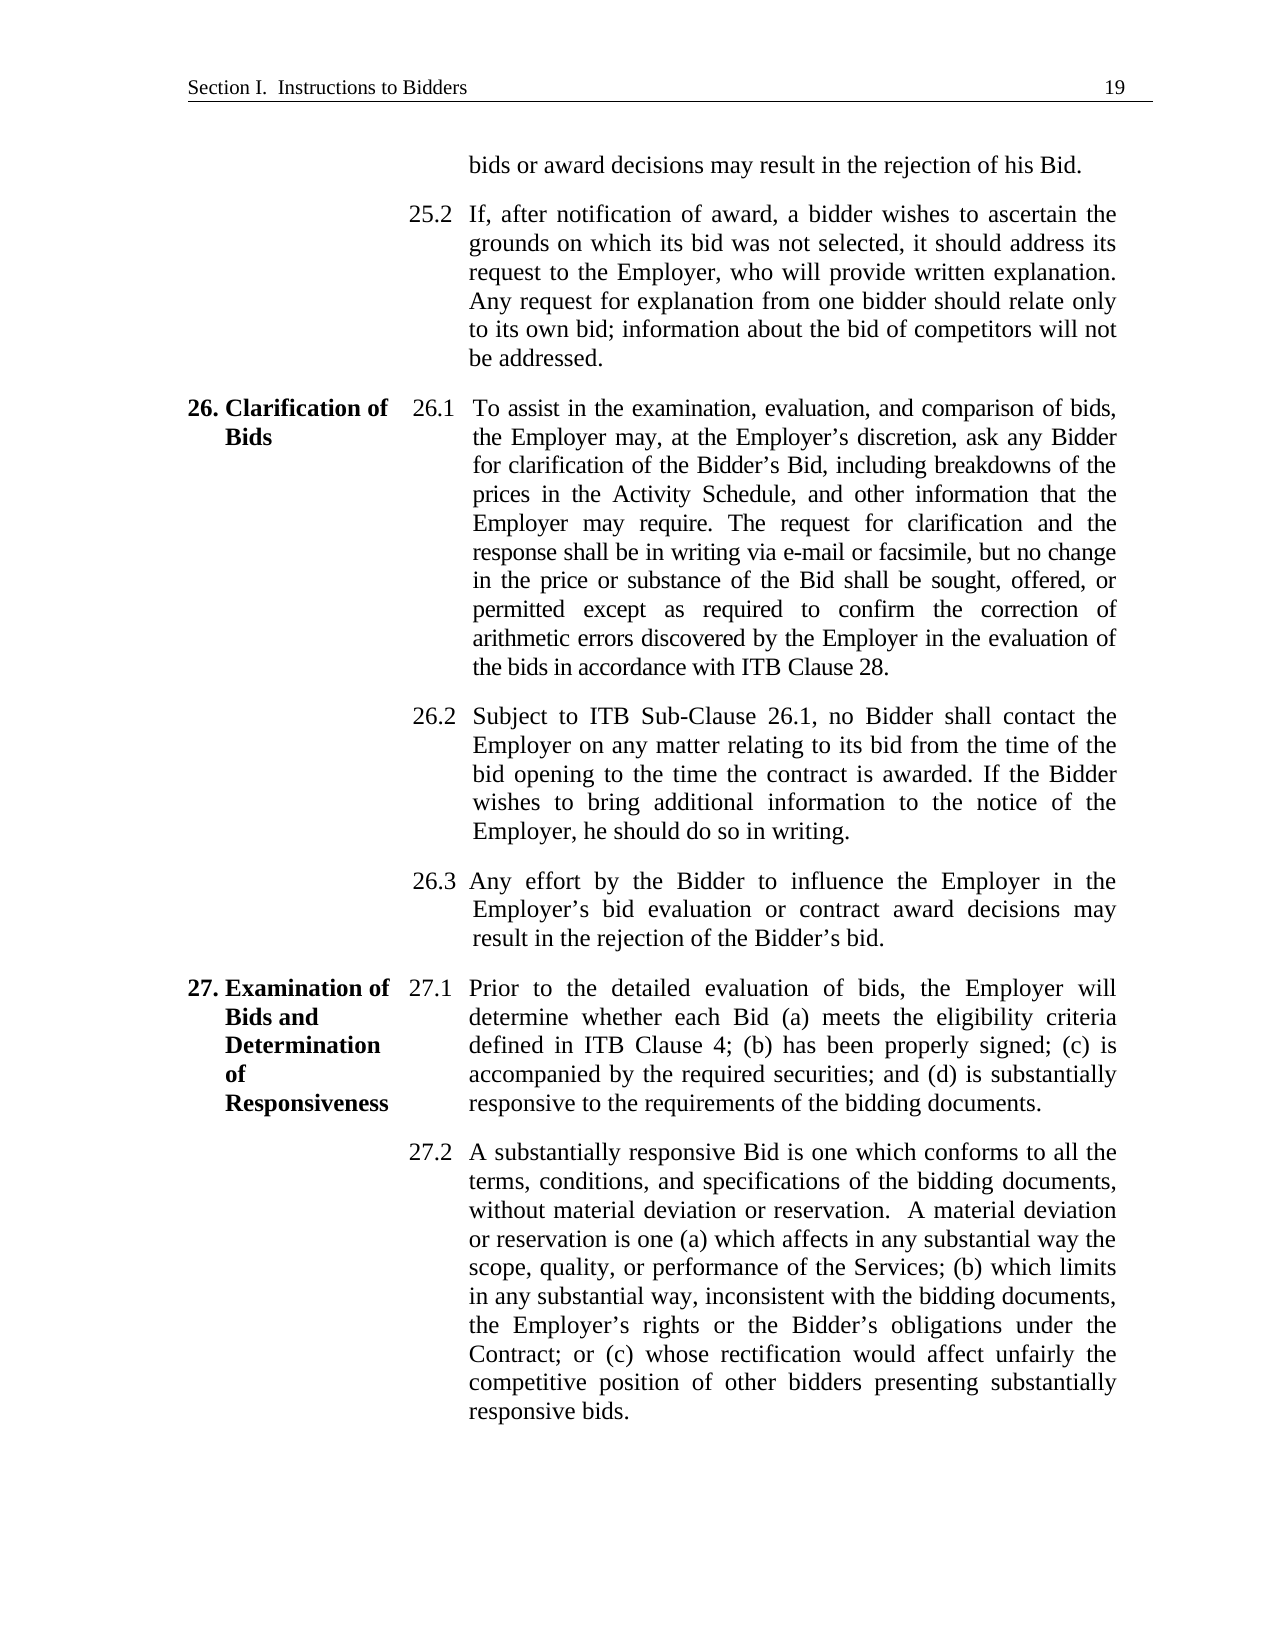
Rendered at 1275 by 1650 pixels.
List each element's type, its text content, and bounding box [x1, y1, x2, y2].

table_cell [176, 150, 401, 393]
table_cell 26.1 To assist in the examination, evaluation, and comparison of bids, the Employer may, at the Employer’s discretion, ask any Bidder for clarification of the Bidder’s Bid, including breakdowns of the prices in the Activity Schedule, and other information that the Employer may require. The request for clarification and the response shall be in writing via e-mail or facsimile, but no change in the price or substance of the Bid shall be sought, offered, or permitted except as required to confirm the correction of arithmetic errors discovered by the Employer in the evaluation of the bids in accordance with ITB Clause 28. 26.2 Subject to ITB Sub-Clause 26.1, no Bidder shall contact the Employer on any matter relating to its bid from the time of the bid opening to the time the contract is awarded. If the Bidder wishes to bring additional information to the notice of the Employer, he should do so in writing. 26.3 Any effort by the Bidder to influence the Employer in the Employer’s bid evaluation or contract award decisions may result in the rejection of the Bidder’s bid. [401, 393, 1129, 973]
table_cell 27. Examination of Bids and Determination of Responsiveness [176, 973, 401, 1495]
table_cell bids or award decisions may result in the rejection of his Bid. 25.2 If, after notification of award, a bidder wishes to ascertain the grounds on which its bid was not selected, it should address its request to the Employer, who will provide written explanation. Any request for explanation from one bidder should relate only to its own bid; information about the bid of competitors will not be addressed. [401, 150, 1129, 393]
table_cell 26. Clarification of Bids [176, 393, 401, 973]
table_cell 27.1 Prior to the detailed evaluation of bids, the Employer will determine whether each Bid (a) meets the eligibility criteria defined in ITB Clause 4; (b) has been properly signed; (c) is accompanied by the required securities; and (d) is substantially responsive to the requirements of the bidding documents. 27.2 A substantially responsive Bid is one which conforms to all the terms, conditions, and specifications of the bidding documents, without material deviation or reservation. A material deviation or reservation is one (a) which affects in any substantial way the scope, quality, or performance of the Services; (b) which limits in any substantial way, inconsistent with the bidding documents, the Employer’s rights or the Bidder’s obligations under the Contract; or (c) whose rectification would affect unfairly the competitive position of other bidders presenting substantially responsive bids. [401, 973, 1129, 1495]
